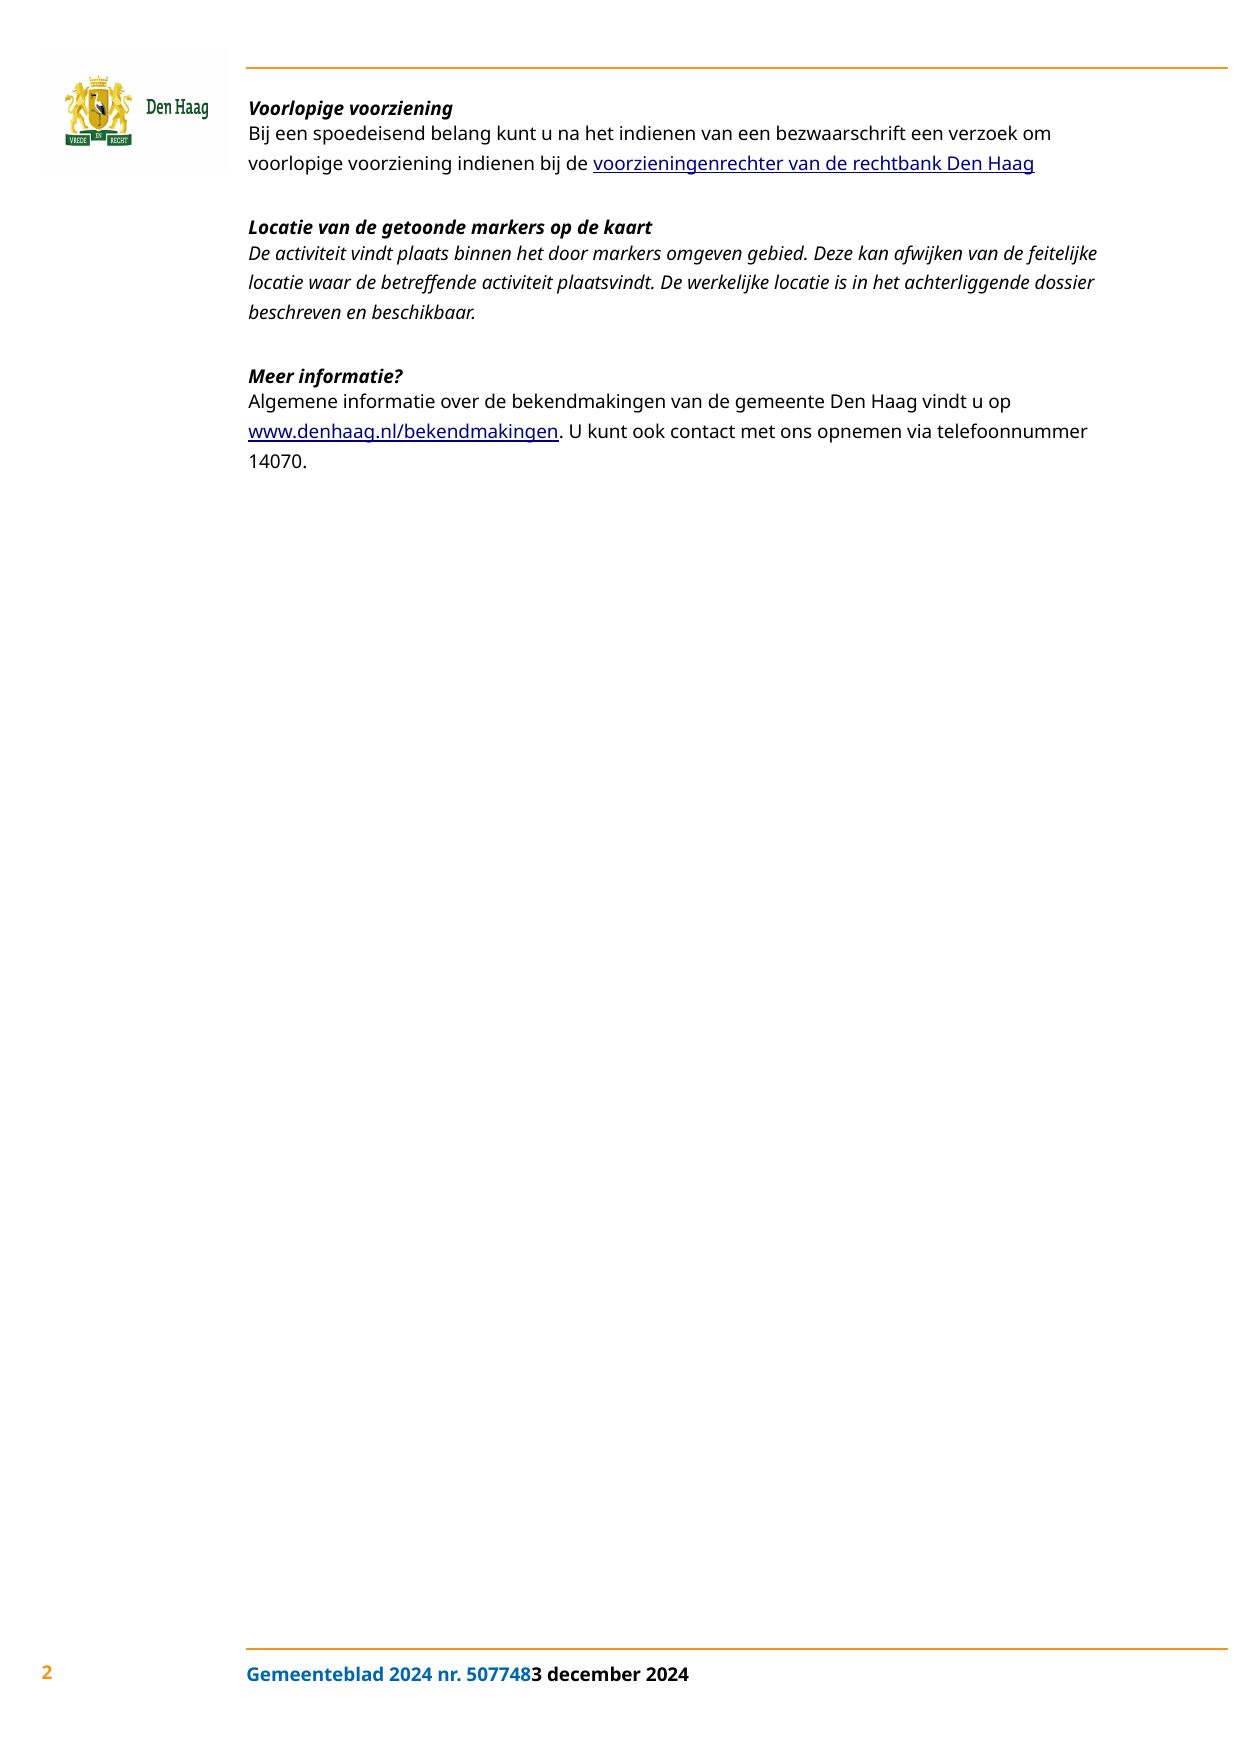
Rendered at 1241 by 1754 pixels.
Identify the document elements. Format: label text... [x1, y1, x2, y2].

text Meer informatie? [248, 363, 1152, 389]
text Voorlopige voorziening [248, 95, 1152, 121]
text Algemene informatie over de bekendmakingen van de gemeente Den Haag vindt u op www.denhaag.nl/bekendmakingen. U kunt ook contact met ons opnemen via telefoonnummer 14070. [248, 389, 1152, 473]
text Bij een spoedeisend belang kunt u na het indienen van een bezwaarschrift een verzoek om voorlopige voorziening indienen bij de voorzieningenrechter van de rechtbank Den Haag [248, 121, 1152, 176]
text Locatie van de getoonde markers op de kaart [248, 214, 1152, 240]
text De activiteit vindt plaats binnen het door markers omgeven gebied. Deze kan afwijken van de feitelijke locatie waar de betreffende activiteit plaatsvindt. De werkelijke locatie is in het achterliggende dossier beschreven en beschikbaar. [248, 240, 1152, 325]
picture [41, 47, 231, 172]
